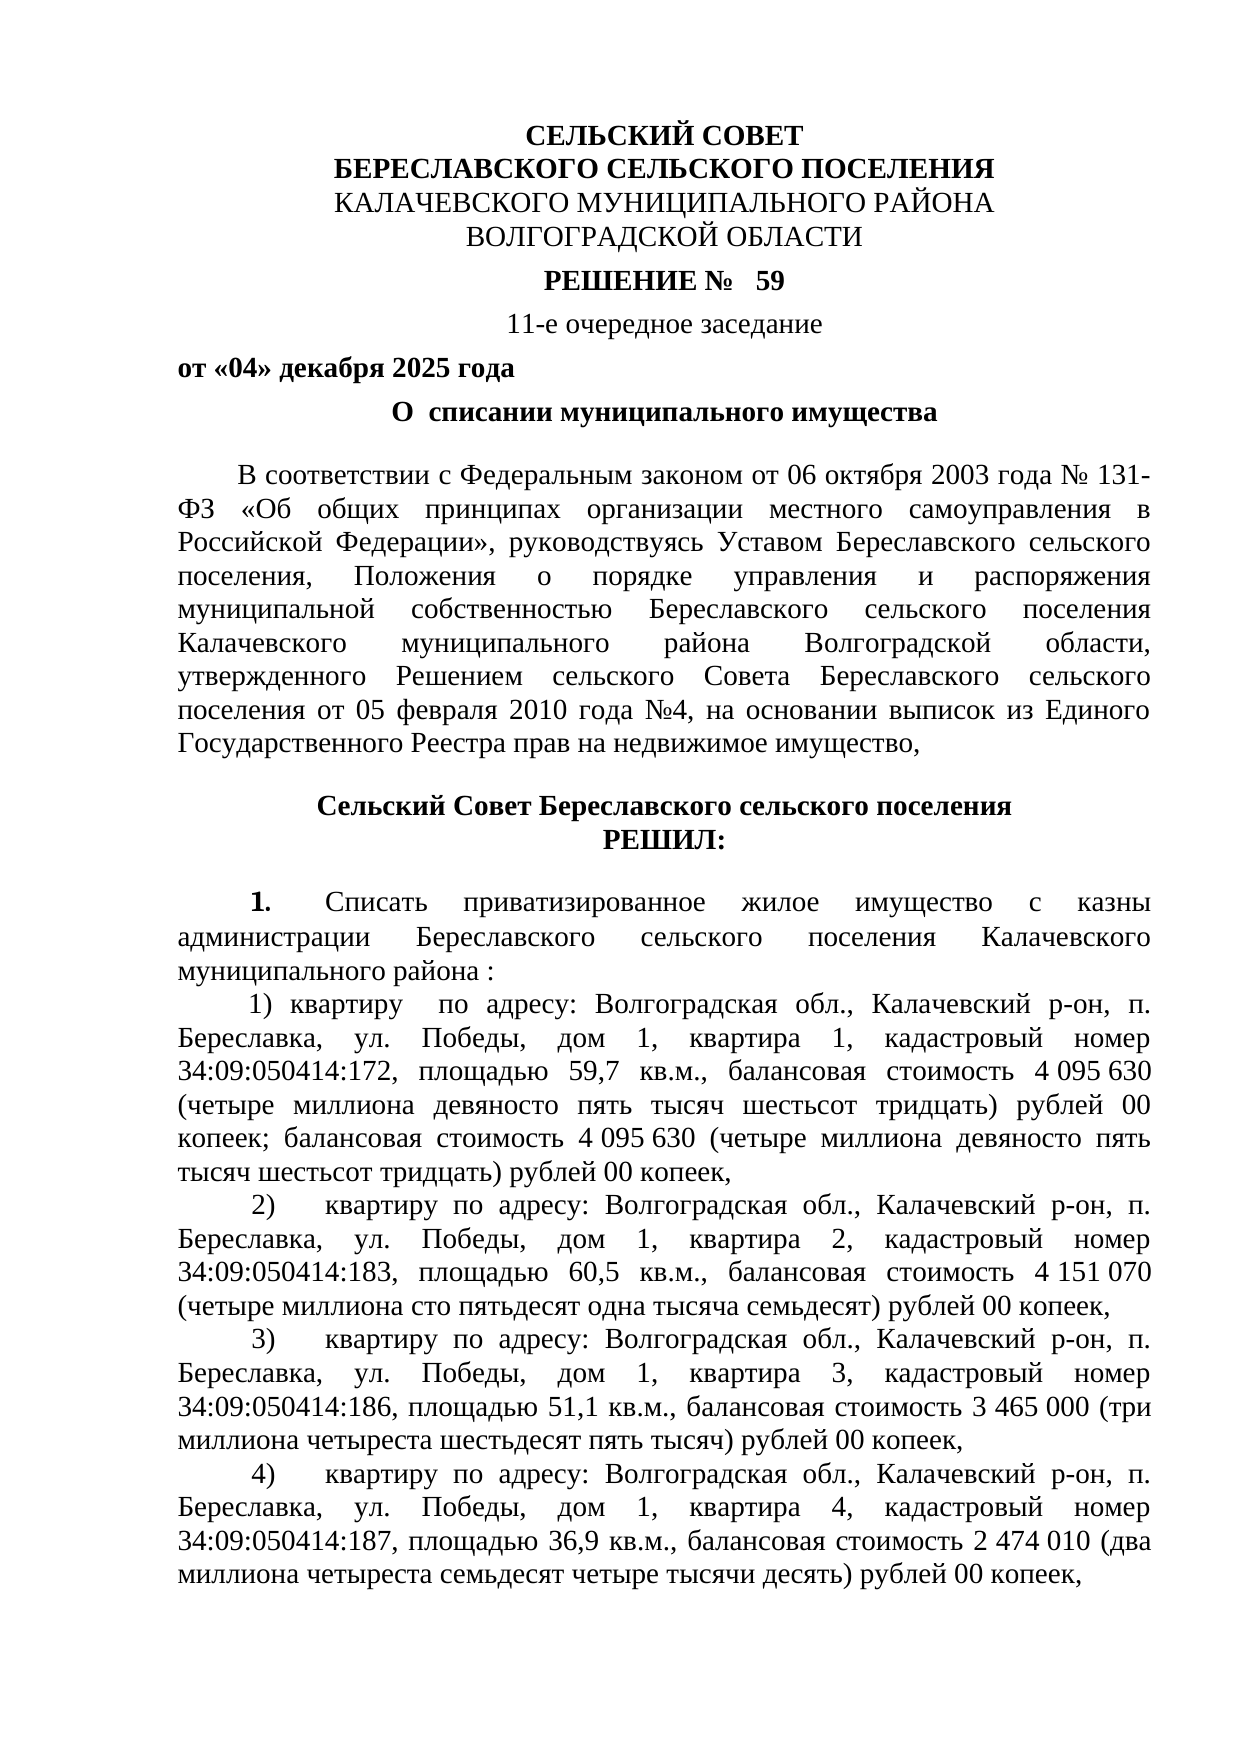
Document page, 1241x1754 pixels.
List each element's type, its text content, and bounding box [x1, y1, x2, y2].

list квартиру по адресу: Волгоградская обл., Калачевский р-он, п. Береславка, ул. Победы, дом 1, квартира 2, кадастровый номер 34:09:050414:183, площадью 60,5 кв.м., балансовая стоимость 4 151 070 (четыре миллиона сто пятьдесят одна тысяча семьдесят) рублей 00 копеек, [177, 1187, 1152, 1322]
text 11-е очередное заседание [177, 307, 1152, 340]
text СЕЛЬСКИЙ СОВЕТ [177, 118, 1152, 152]
text Сельский Совет Береславского сельского поселения РЕШИЛ: [177, 788, 1152, 855]
text БЕРЕСЛАВСКОГО СЕЛЬСКОГО ПОСЕЛЕНИЯ [177, 152, 1152, 185]
text от «04» декабря 2025 года [177, 351, 1152, 384]
text РЕШЕНИЕ № 59 [177, 263, 1152, 296]
list квартиру по адресу: Волгоградская обл., Калачевский р-он, п. Береславка, ул. Победы, дом 1, квартира 4, кадастровый номер 34:09:050414:187, площадью 36,9 кв.м., балансовая стоимость 2 474 010 (два миллиона четыреста семьдесят четыре тысячи десять) рублей 00 копеек, [177, 1456, 1152, 1590]
text О списании муниципального имущества [177, 394, 1152, 428]
list 1) квартиру по адресу: Волгоградская обл., Калачевский р-он, п. Береславка, ул. Победы, дом 1, квартира 1, кадастровый номер 34:09:050414:172, площадью 59,7 кв.м., балансовая стоимость 4 095 630 (четыре миллиона девяносто пять тысяч шестьсот тридцать) рублей 00 копеек; балансовая стоимость 4 095 630 (четыре миллиона девяносто пять тысяч шестьсот тридцать) рублей 00 копеек, [177, 986, 1152, 1187]
list квартиру по адресу: Волгоградская обл., Калачевский р-он, п. Береславка, ул. Победы, дом 1, квартира 3, кадастровый номер 34:09:050414:186, площадью 51,1 кв.м., балансовая стоимость 3 465 000 (три миллиона четыреста шестьдесят пять тысяч) рублей 00 копеек, [177, 1322, 1152, 1456]
text В соответствии с Федеральным законом от 06 октября 2003 года № 131-ФЗ «Об общих принципах организации местного самоуправления в Российской Федерации», руководствуясь Уставом Береславского сельского поселения, Положения о порядке управления и распоряжения муниципальной собственностью Береславского сельского поселения Калачевского муниципального района Волгоградской области, утвержденного Решением сельского Совета Береславского сельского поселения от 05 февраля 2010 года №4, на основании выписок из Единого Государственного Реестра прав на недвижимое имущество, [177, 457, 1152, 759]
list Списать приватизированное жилое имущество с казны администрации Береславского сельского поселения Калачевского муниципального района : [177, 884, 1152, 986]
text ВОЛГОГРАДСКОЙ ОБЛАСТИ [177, 219, 1152, 252]
text КАЛАЧЕВСКОГО МУНИЦИПАЛЬНОГО РАЙОНА [177, 185, 1152, 219]
